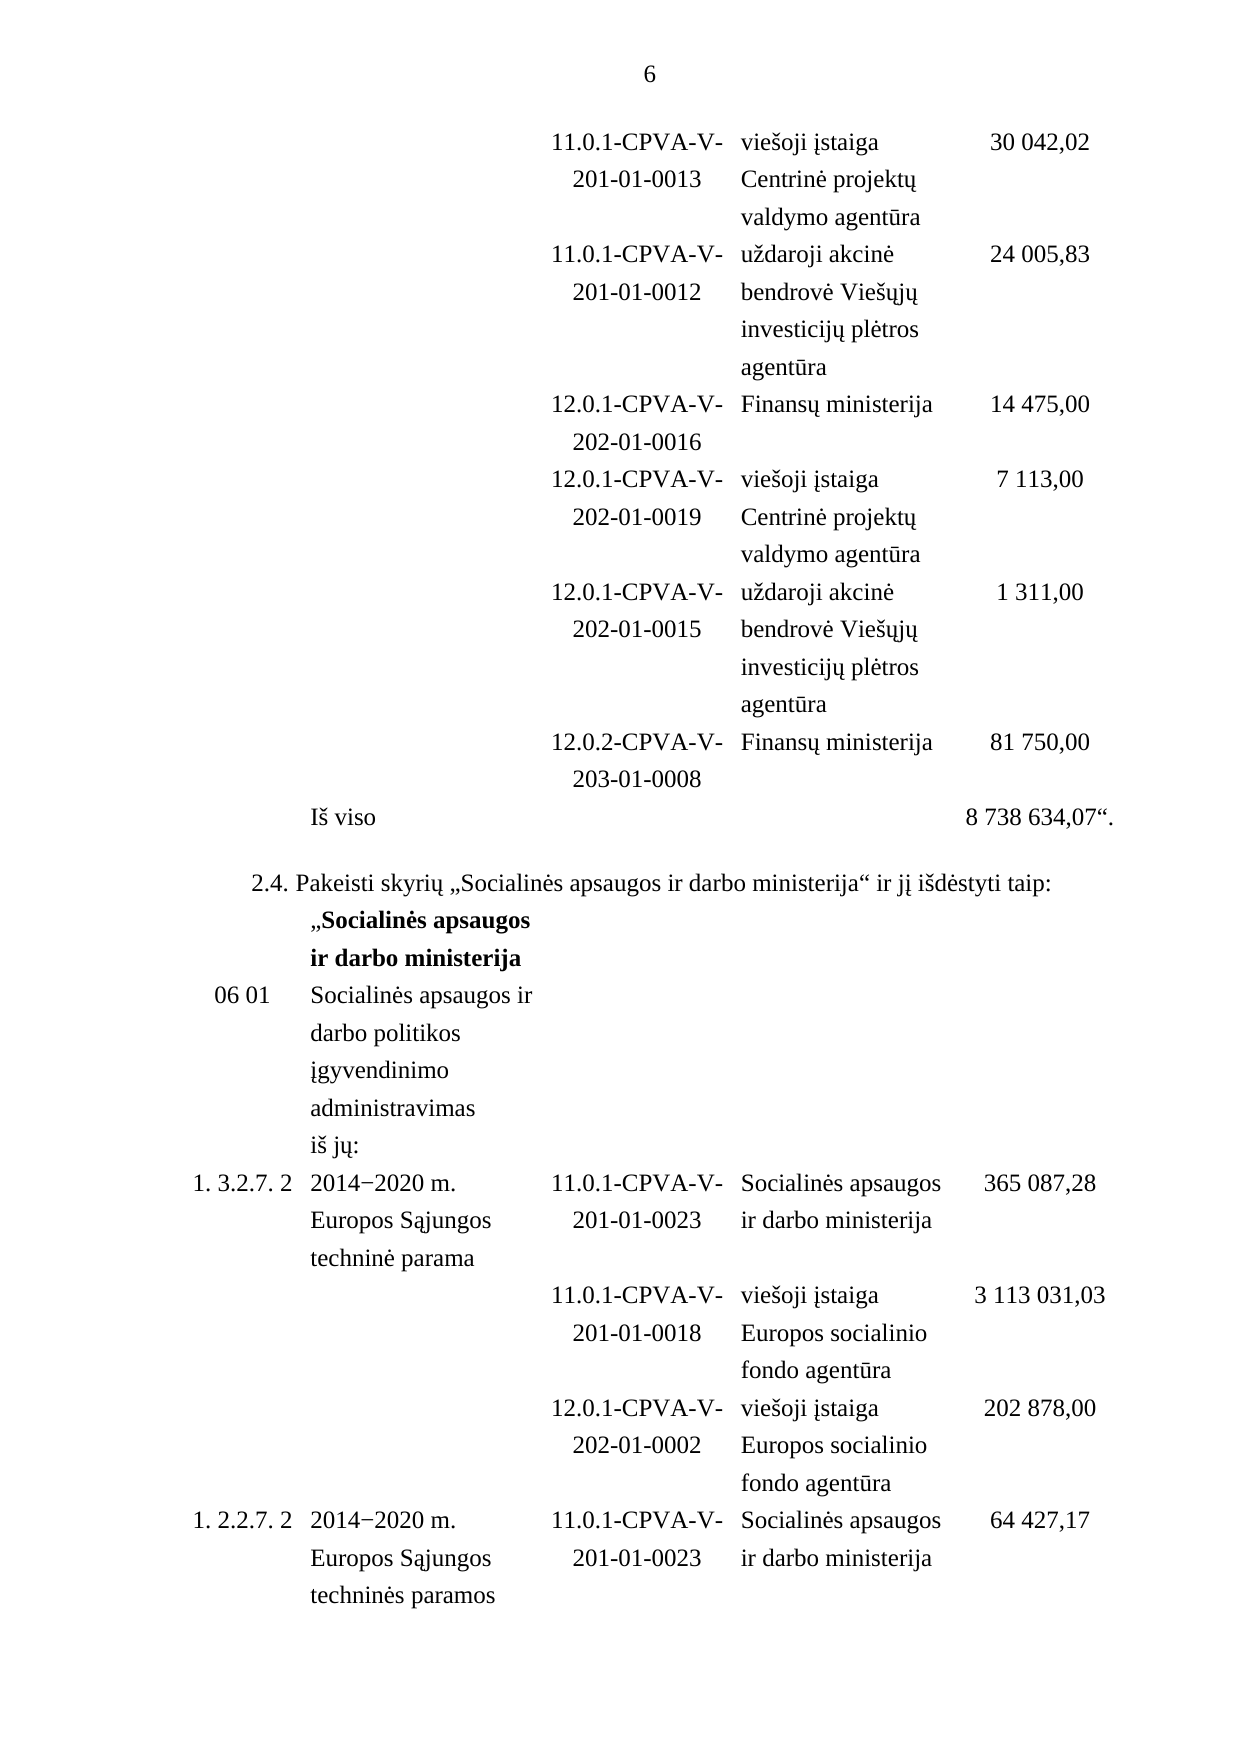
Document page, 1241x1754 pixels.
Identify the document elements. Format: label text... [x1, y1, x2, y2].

table_cell 1 311,00 [957, 568, 1122, 718]
table_cell 202 878,00 [957, 1384, 1122, 1497]
table_cell 1. 3.2.7. 2 [177, 1159, 307, 1272]
table_header [957, 897, 1122, 972]
table_cell Socialinės apsaugos ir darbo ministerija [738, 1497, 957, 1609]
table_cell viešoji įstaiga Centrinė projektų valdymo agentūra [738, 456, 957, 568]
table_cell uždaroji akcinė bendrovė Viešųjų investicijų plėtros agentūra [738, 568, 957, 718]
table_cell Socialinės apsaugos ir darbo politikos įgyvendinimo administravimas [307, 972, 536, 1122]
table_cell [307, 118, 536, 231]
table_cell 11.0.1-CPVA-V-201-01-0012 [536, 231, 738, 381]
table_cell 12.0.1-CPVA-V-202-01-0002 [536, 1384, 738, 1497]
table_cell [957, 972, 1122, 1122]
table_cell 3 113 031,03 [957, 1272, 1122, 1384]
table_cell [536, 972, 738, 1122]
table_cell 11.0.1-CPVA-V-201-01-0023 [536, 1159, 738, 1272]
table_cell [177, 793, 307, 831]
table_cell 11.0.1-CPVA-V-201-01-0018 [536, 1272, 738, 1384]
table_cell [307, 718, 536, 793]
table_cell [307, 1272, 536, 1384]
table_cell 2014−2020 m. Europos Sąjungos techninės paramos [307, 1497, 536, 1609]
table_cell [307, 568, 536, 718]
table_cell Finansų ministerija [738, 381, 957, 456]
table_cell viešoji įstaiga Europos socialinio fondo agentūra [738, 1272, 957, 1384]
table_cell 14 475,00 [957, 381, 1122, 456]
table_cell [177, 1122, 307, 1159]
table_cell [738, 793, 957, 831]
table_header [536, 897, 738, 972]
table_cell [177, 1272, 307, 1384]
table_cell 24 005,83 [957, 231, 1122, 381]
table_cell 12.0.1-CPVA-V-202-01-0015 [536, 568, 738, 718]
table_cell viešoji įstaiga Europos socialinio fondo agentūra [738, 1384, 957, 1497]
table_cell [307, 231, 536, 381]
table_cell 11.0.1-CPVA-V-201-01-0023 [536, 1497, 738, 1609]
table_cell [536, 793, 738, 831]
table_cell [307, 381, 536, 456]
table_cell 12.0.2-CPVA-V-203-01-0008 [536, 718, 738, 793]
table_cell 1. 2.2.7. 2 [177, 1497, 307, 1609]
table_cell 81 750,00 [957, 718, 1122, 793]
text 2.4. Pakeisti skyrių „Socialinės apsaugos ir darbo ministerija“ ir jį išdėstyti taip: [177, 859, 1122, 897]
table_cell 12.0.1-CPVA-V-202-01-0019 [536, 456, 738, 568]
table_cell [177, 1384, 307, 1497]
table_cell [177, 718, 307, 793]
table_cell 8 738 634,07“. [957, 793, 1122, 831]
table_cell uždaroji akcinė bendrovė Viešųjų investicijų plėtros agentūra [738, 231, 957, 381]
table_header [738, 897, 957, 972]
table_cell Iš viso [307, 793, 536, 831]
table_cell 7 113,00 [957, 456, 1122, 568]
table_cell 11.0.1-CPVA-V-201-01-0013 [536, 118, 738, 231]
table_cell [307, 456, 536, 568]
table_cell Finansų ministerija [738, 718, 957, 793]
table_header [177, 897, 307, 972]
table_cell [536, 1122, 738, 1159]
table_cell viešoji įstaiga Centrinė projektų valdymo agentūra [738, 118, 957, 231]
table_cell 64 427,17 [957, 1497, 1122, 1609]
table_cell 365 087,28 [957, 1159, 1122, 1272]
table_cell [738, 1122, 957, 1159]
table_cell 12.0.1-CPVA-V-202-01-0016 [536, 381, 738, 456]
table_cell 2014−2020 m. Europos Sąjungos techninė parama [307, 1159, 536, 1272]
table_cell [957, 1122, 1122, 1159]
table_cell 06 01 [177, 972, 307, 1122]
table_cell [738, 972, 957, 1122]
table_header „Socialinės apsaugos ir darbo ministerija [307, 897, 536, 972]
table_cell [307, 1384, 536, 1497]
table_cell [177, 381, 307, 456]
table_cell 30 042,02 [957, 118, 1122, 231]
table_cell [177, 231, 307, 381]
table_cell [177, 568, 307, 718]
table_cell Socialinės apsaugos ir darbo ministerija [738, 1159, 957, 1272]
table_cell [177, 456, 307, 568]
table_cell iš jų: [307, 1122, 536, 1159]
table_cell [177, 118, 307, 231]
